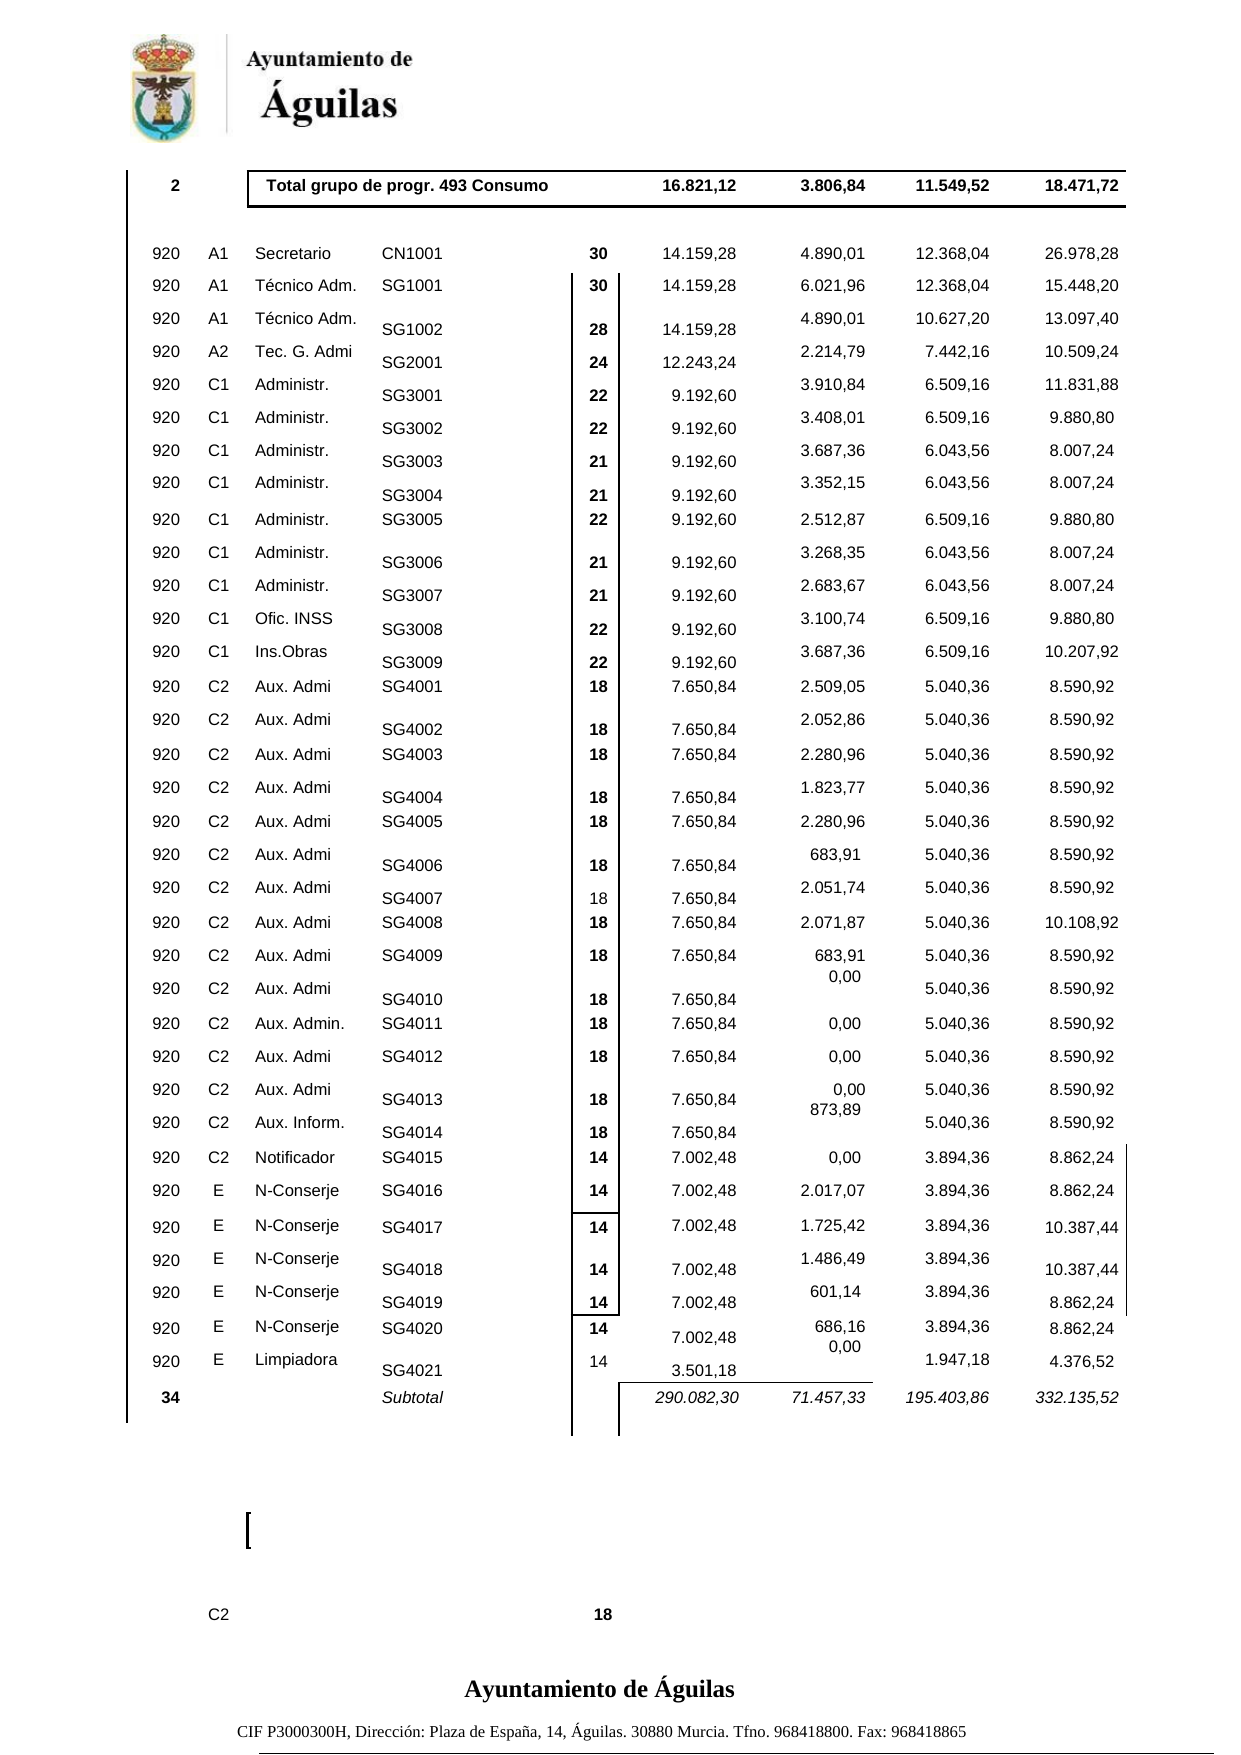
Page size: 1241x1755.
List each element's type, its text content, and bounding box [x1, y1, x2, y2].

table_cell SG4004 [382, 784, 571, 809]
table_cell 22 [573, 649, 618, 674]
table_cell 6.509,16 6.043,56 6.043,56 6.509,16 6.509,16 [873, 506, 1035, 674]
table_cell 5.040,36 5.040,36 5.040,36 [873, 1044, 1035, 1144]
table_cell 9.880,80 8.007,24 8.007,24 9.880,80 10.207,92 [1035, 506, 1126, 674]
table_header 18.471,72 [1035, 172, 1126, 205]
table_cell 920 [128, 1010, 208, 1043]
table_cell 21 [573, 449, 618, 476]
table_cell 8.590,92 8.590,92 8.590,92 [1035, 809, 1126, 909]
table_cell 18 [573, 741, 618, 778]
table_cell 3.894,36 3.894,36 3.894,36 3.894,36 3.894,36 1.947,18 [873, 1178, 1035, 1382]
table_cell 5.040,36 [873, 910, 1035, 943]
table_cell 30 [572, 208, 619, 273]
table_cell 21 [573, 550, 618, 577]
table_header [572, 172, 619, 205]
table_cell 920 920 920 [128, 1044, 208, 1144]
table_cell 7.650,84 [620, 674, 791, 711]
table_cell 18 [573, 784, 618, 809]
table_cell SG4003 [382, 741, 571, 778]
table_cell SG3002 [382, 416, 571, 443]
table_cell 920 [128, 1144, 208, 1177]
table_cell 14 [573, 1144, 618, 1177]
table_cell SG4011 [382, 1010, 571, 1043]
table_cell 10.108,92 [1035, 910, 1126, 943]
table_cell SG3005 [382, 506, 571, 543]
table_cell 2.280,96 1.823,77 [791, 741, 873, 809]
table_cell 7.650,84 [620, 943, 791, 980]
table_cell 6.021,96 4.890,01 2.214,79 3.910,84 3.408,01 3.687,36 3.352,15 [791, 273, 873, 506]
table_cell Aux. Admi Aux. Admi [248, 674, 382, 741]
table_cell Subtotal [382, 1384, 571, 1423]
table_cell 8.590,92 8.590,92 [1035, 943, 1126, 1010]
table_cell 5.040,36 5.040,36 [873, 741, 1035, 809]
table_cell 9.192,60 [620, 506, 791, 543]
table_cell 18 [573, 809, 618, 846]
table_cell SG4013 [382, 1087, 571, 1114]
table_cell 14 [573, 1289, 618, 1314]
table_cell C2 C2 [208, 741, 248, 809]
table_cell C2 C2 C2 [208, 1044, 248, 1144]
table_cell SG2001 [382, 349, 571, 376]
table_cell 18 [573, 885, 618, 909]
table_cell 18 [573, 910, 618, 943]
table_cell 9.192,60 [620, 643, 791, 674]
table_cell C2 C2 [208, 943, 248, 1010]
table_cell 920 [128, 910, 208, 943]
table_cell [573, 1384, 618, 1423]
table_cell 21 [573, 583, 618, 610]
table_cell SG4007 [382, 885, 571, 909]
table_cell 2.509,05 2.052,86 [791, 674, 873, 741]
table_cell 18 [573, 852, 618, 879]
table_cell 14.159,28 [620, 273, 791, 310]
table_cell C1 C1 C1 C1 C1 [208, 506, 248, 674]
table_cell SG1001 [382, 273, 571, 310]
table_cell 12.368,04 10.627,20 7.442,16 6.509,16 6.509,16 6.043,56 6.043,56 [873, 273, 1035, 506]
table_cell Aux. Admi [248, 910, 382, 943]
table_cell 9.192,60 [620, 610, 791, 643]
table_cell 8.590,92 8.590,92 [1035, 741, 1126, 809]
table_cell Aux. Admi Aux. Admi [248, 943, 382, 1010]
table_cell 34 [128, 1382, 208, 1423]
table_cell 12.243,24 [620, 343, 791, 376]
table_cell 0,00 [791, 1144, 873, 1177]
table_cell 71.457,33 [791, 1383, 873, 1423]
table_cell 7.650,84 [620, 1114, 791, 1144]
table_cell 18 [573, 1010, 618, 1043]
table_cell C2 C2 C2 [208, 809, 248, 909]
table_cell 8.590,92 8.590,92 8.590,92 [1035, 1044, 1126, 1144]
table_cell SG1002 [382, 316, 571, 343]
table_cell SG4021 [382, 1358, 571, 1382]
table_cell 7.650,84 [620, 879, 791, 909]
table_cell 195.403,86 [873, 1383, 1035, 1423]
table_cell SG3006 [382, 550, 571, 577]
table_cell Aux. Admi Aux. Admi [248, 741, 382, 809]
table_cell 9.192,60 [620, 577, 791, 610]
table_cell 18 [573, 1120, 618, 1144]
table_cell 3.894,36 [873, 1144, 1035, 1177]
table_cell Administr. Administr. Administr. Ofic. INSS Ins.Obras [248, 506, 382, 674]
table_cell 7.650,84 [620, 1010, 791, 1043]
table_cell 920 [128, 208, 208, 273]
table_cell 7.002,48 [620, 1250, 791, 1283]
table_cell SG4010 [382, 986, 571, 1010]
table_header 16.821,12 [619, 172, 791, 205]
table_cell 14 [573, 1214, 618, 1250]
table_cell SG4001 [382, 674, 571, 711]
table_cell 2.017,07 1.725,42 1.486,49 601,14 686,16 0,00 [791, 1178, 873, 1382]
table_cell 9.192,60 [620, 476, 791, 506]
table_cell 28 [573, 316, 618, 343]
table_cell SG4020 [382, 1316, 571, 1352]
table_cell 30 [573, 273, 618, 310]
table_cell SG4014 [382, 1120, 571, 1144]
table_header 2 [128, 170, 208, 205]
table_cell 9.192,60 [620, 409, 791, 443]
table_cell Notificador [248, 1144, 382, 1177]
table_cell A1 A1 A2 C1 C1 C1 C1 [208, 273, 248, 506]
table_cell SG3003 [382, 449, 571, 476]
table_cell 5.040,36 5.040,36 [873, 674, 1035, 741]
table_cell 8.862,24 [1035, 1178, 1126, 1212]
table_cell SG3008 [382, 616, 571, 643]
table_cell Aux. Admin. [248, 1010, 382, 1043]
table_cell 920 920 920 920 920 [128, 506, 208, 674]
table_cell 14.159,28 [620, 310, 791, 343]
table_cell SG4012 [382, 1044, 571, 1081]
table_cell SG3007 [382, 583, 571, 610]
table_cell 14 14 [573, 1316, 619, 1382]
table_cell 7.002,48 [620, 1144, 791, 1177]
table_cell 24 [573, 349, 618, 376]
table_cell CN1001 [382, 208, 572, 273]
table_cell Secretario [248, 208, 382, 273]
table_cell 14 [573, 1178, 618, 1212]
table_cell SG3001 [382, 383, 571, 409]
table_cell 4.890,01 [791, 208, 873, 273]
table_cell 7.650,84 [620, 778, 791, 809]
table_cell 5.040,36 5.040,36 5.040,36 [873, 809, 1035, 909]
table_cell SG4016 [382, 1178, 571, 1212]
table_cell 7.650,84 [620, 741, 791, 778]
table_cell E E E E E E [208, 1178, 248, 1423]
table_header [208, 170, 247, 205]
table_cell 22 [573, 616, 618, 643]
table_cell 7.650,84 [620, 809, 791, 846]
table_cell 14.159,28 [619, 208, 791, 273]
table_cell SG4002 [382, 717, 571, 741]
table_cell 8.862,24 [1035, 1144, 1126, 1177]
table_cell SG3004 [382, 482, 571, 506]
table_cell 9.192,60 [620, 376, 791, 409]
table_cell SG4019 [382, 1289, 571, 1314]
table_cell 7.650,84 [620, 846, 791, 879]
table_cell 683,91 0,00 [791, 943, 873, 1010]
table_cell 920 920 [128, 943, 208, 1010]
table_cell 5.040,36 [873, 1010, 1035, 1043]
table_cell 920 [128, 1178, 208, 1212]
table_cell 22 [573, 416, 618, 443]
table_cell 18 [573, 674, 618, 711]
table_cell 8.862,24 [1035, 1289, 1126, 1314]
table_cell 920 920 920 [128, 1212, 208, 1314]
table_cell SG4017 [382, 1214, 571, 1250]
table_cell 22 [573, 383, 618, 409]
table_cell 10.387,44 [1035, 1214, 1126, 1250]
table_cell 2.280,96 683,91 2.051,74 [791, 809, 873, 909]
table_cell 14 [573, 1256, 618, 1283]
table_cell 7.650,84 [620, 910, 791, 943]
table_cell 9.192,60 [620, 443, 791, 476]
table_cell C2 C2 [208, 674, 248, 741]
table_cell Aux. Admi Aux. Admi Aux. Inform. [248, 1044, 382, 1144]
table_cell 21 [573, 482, 618, 506]
table_cell C2 [208, 1010, 248, 1043]
table_cell 7.002,48 7.002,48 [620, 1178, 791, 1250]
table_cell 9.192,60 [620, 544, 791, 577]
table_cell Aux. Admi Aux. Admi Aux. Admi [248, 809, 382, 909]
table_cell 2.512,87 3.268,35 2.683,67 3.100,74 3.687,36 [791, 506, 873, 674]
table_cell SG4009 [382, 943, 571, 980]
table_cell 0,00 [791, 1010, 873, 1043]
table_cell C2 [208, 910, 248, 943]
table_cell A1 [208, 208, 248, 273]
table_cell 7.002,48 7.002,48 3.501,18 [619, 1283, 791, 1382]
table_cell SG4018 [382, 1256, 571, 1283]
table_cell 920 920 [128, 1314, 208, 1382]
table_cell 12.368,04 [873, 208, 1035, 273]
table_cell 18 [573, 943, 618, 980]
table_cell SG4008 [382, 910, 571, 943]
table_cell SG4006 [382, 852, 571, 879]
table_cell 0,00 0,00 873,89 [791, 1044, 873, 1144]
table_cell 7.650,84 [620, 1044, 791, 1081]
table_cell 18 [573, 717, 618, 741]
table_cell 7.650,84 [620, 711, 791, 741]
table_cell 18 [573, 1044, 618, 1081]
table_cell 290.082,30 [620, 1383, 791, 1423]
table_cell N-Conserje N-Conserje N-Conserje N-Conserje N-Conserje Limpiadora [248, 1178, 382, 1423]
table_cell SG4005 [382, 809, 571, 846]
table_cell Técnico Adm. Técnico Adm. Tec. G. Admi Administr. Administr. Administr. Administr. [248, 273, 382, 506]
table_cell 8.590,92 8.590,92 [1035, 674, 1126, 741]
table_cell 920 920 920 920 920 920 920 [128, 273, 208, 506]
table_cell 18 [573, 1087, 618, 1114]
table_cell 7.650,84 [620, 1081, 791, 1114]
table_header 11.549,52 [873, 172, 1035, 205]
table_cell 5.040,36 5.040,36 [873, 943, 1035, 1010]
table_header Total grupo de progr. 493 Consumo [249, 172, 572, 205]
table_cell 2.071,87 [791, 910, 873, 943]
table_cell 920 920 [128, 674, 208, 741]
table_cell 26.978,28 [1035, 208, 1126, 273]
table_cell 920 920 [128, 741, 208, 809]
table_cell SG3009 [382, 649, 571, 674]
table_cell 920 920 920 [128, 809, 208, 909]
table_cell 22 [573, 506, 618, 543]
table_header 3.806,84 [791, 172, 873, 205]
table_cell SG4015 [382, 1144, 571, 1177]
table_cell 10.387,44 [1035, 1256, 1126, 1283]
table_cell C2 [208, 1144, 248, 1177]
table_cell 7.650,84 [620, 980, 791, 1010]
table_cell 18 [573, 986, 618, 1010]
table_cell 15.448,20 13.097,40 10.509,24 11.831,88 9.880,80 8.007,24 8.007,24 [1035, 273, 1126, 506]
table_cell 332.135,52 [1035, 1383, 1126, 1423]
table_cell 8.862,24 4.376,52 [1035, 1316, 1126, 1382]
table_cell 8.590,92 [1035, 1010, 1126, 1043]
